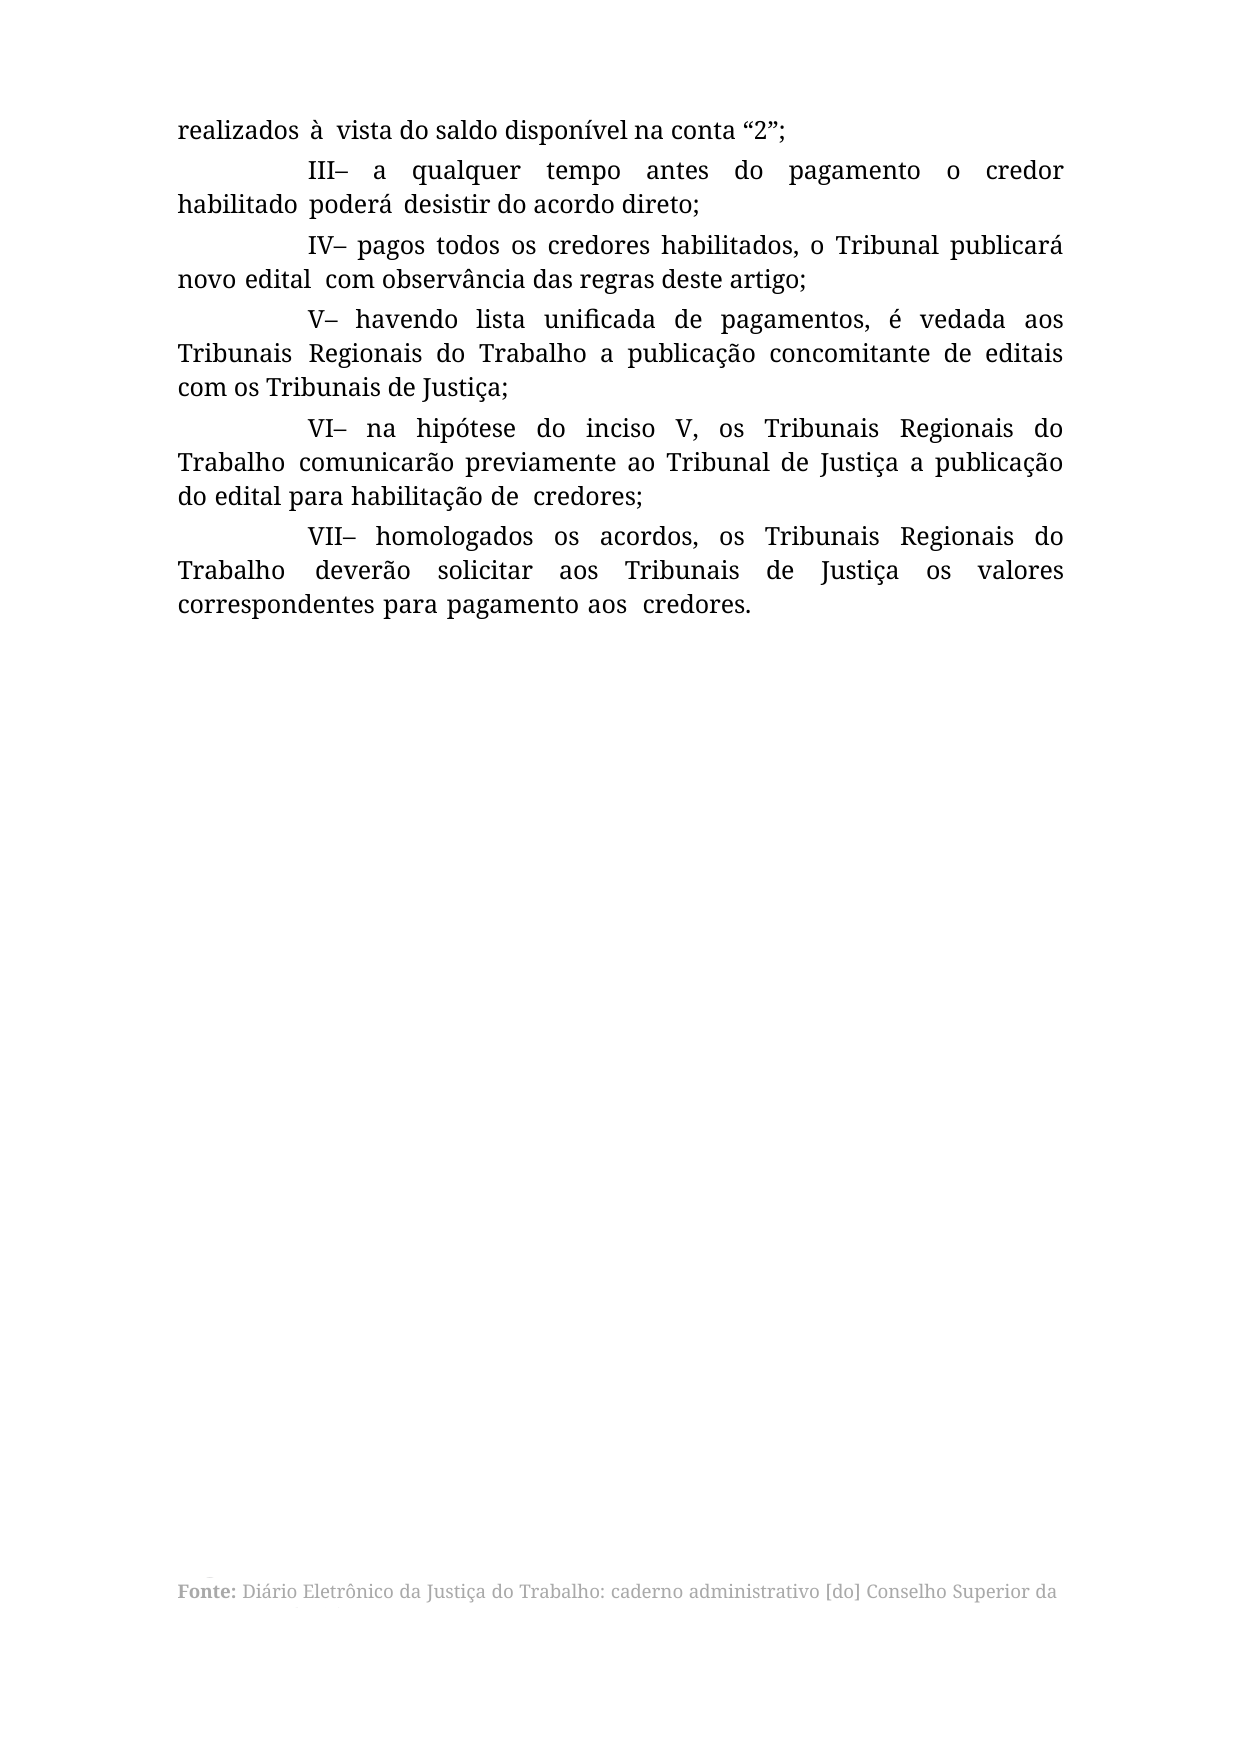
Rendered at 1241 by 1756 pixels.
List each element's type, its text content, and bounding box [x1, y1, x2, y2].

list – a qualquer tempo antes do pagamento o credor habilitado poderá desistir do acordo direto; [167, 153, 1064, 221]
list – homologados os acordos, os Tribunais Regionais do Trabalho deverão solicitar aos Tribunais de Justiça os valores correspondentes para pagamento aos credores. [167, 519, 1064, 621]
list realizados à vista do saldo disponível na conta “2”; [167, 112, 1064, 147]
list – havendo lista unificada de pagamentos, é vedada aos Tribunais Regionais do Trabalho a publicação concomitante de editais com os Tribunais de Justiça; [167, 302, 1064, 404]
list – na hipótese do inciso V, os Tribunais Regionais do Trabalho comunicarão previamente ao Tribunal de Justiça a publicação do edital para habilitação de credores; [167, 410, 1064, 513]
list – pagos todos os credores habilitados, o Tribunal publicará novo edital com observância das regras deste artigo; [167, 227, 1064, 296]
